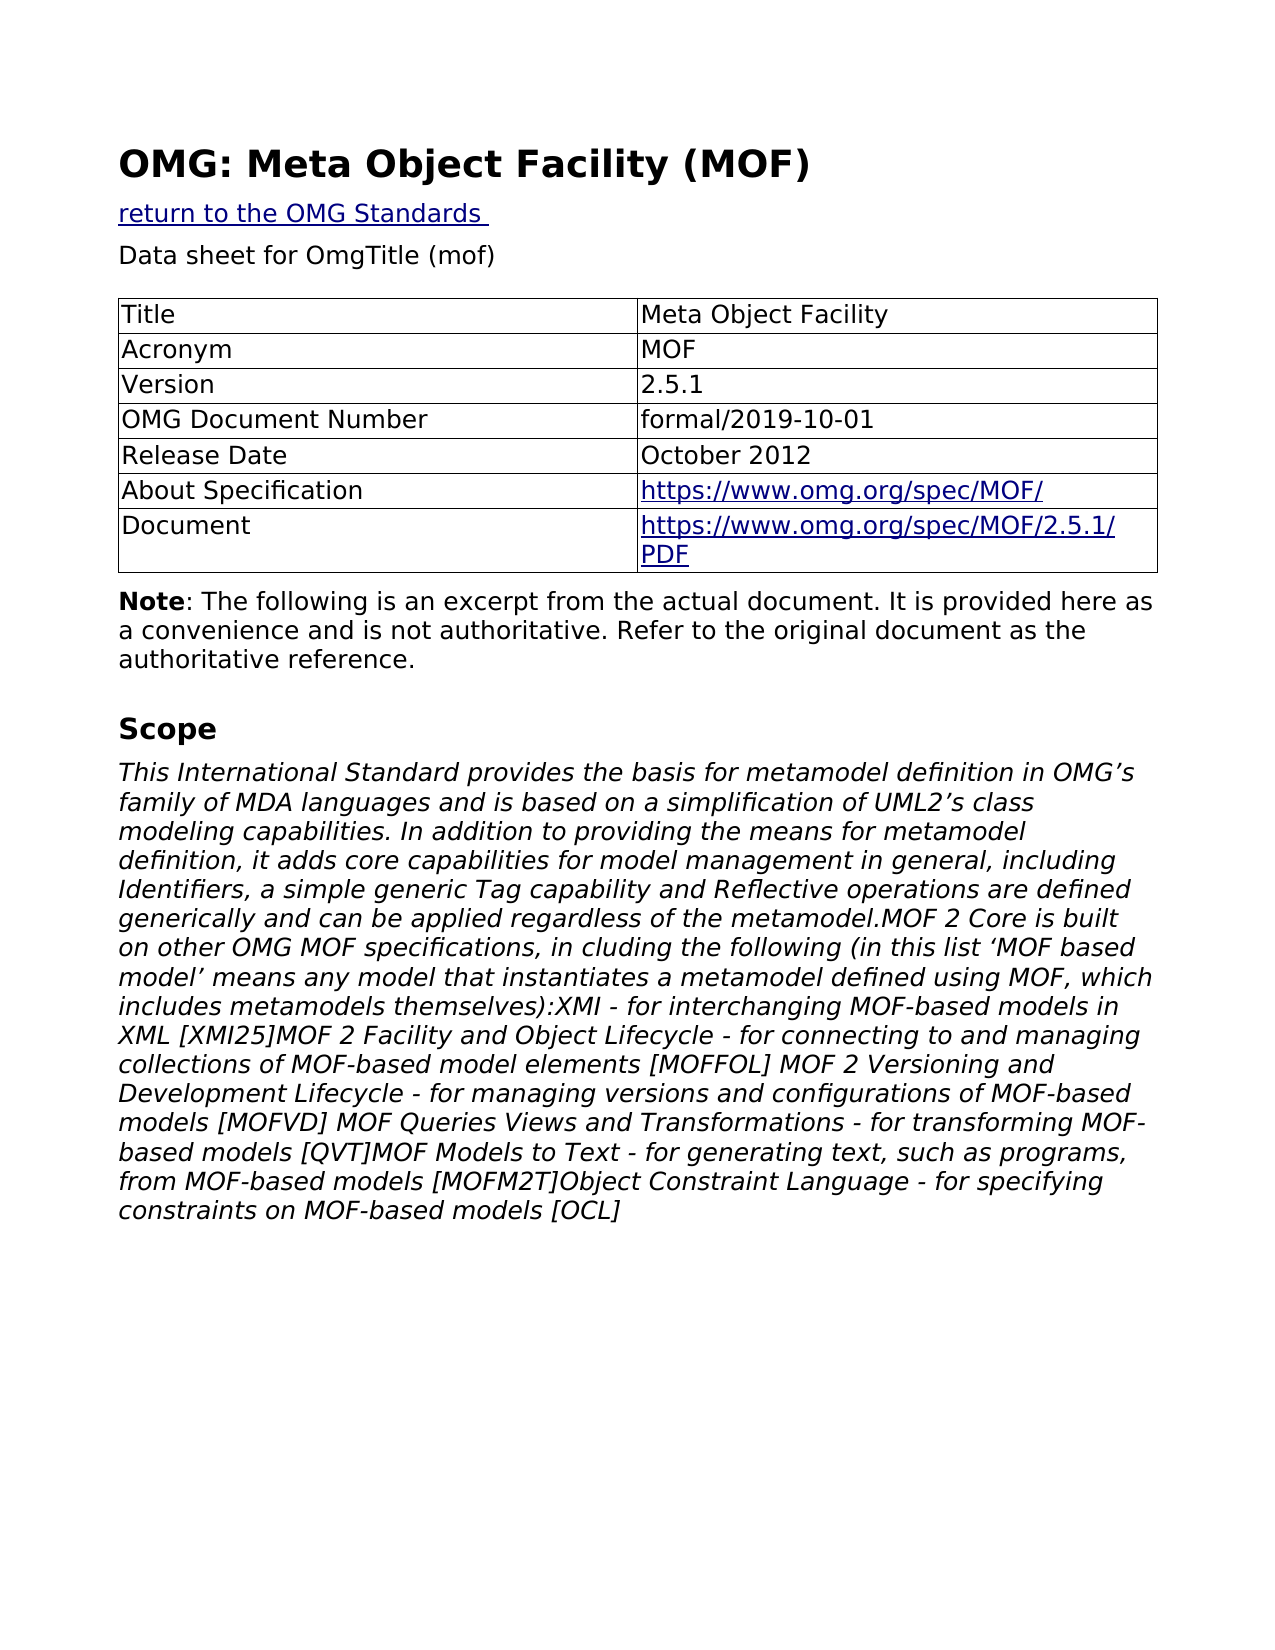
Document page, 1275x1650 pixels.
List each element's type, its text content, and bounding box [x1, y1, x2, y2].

table_cell Release Date [119, 439, 637, 473]
table_cell October 2012 [638, 439, 1157, 473]
table_cell 2.5.1 [638, 369, 1157, 403]
table_cell Document [119, 509, 637, 572]
table_cell OMG Document Number [119, 404, 637, 438]
text Data sheet for OmgTitle (mof) [118, 241, 1157, 270]
subtitle Scope [118, 712, 1157, 746]
table_cell Version [119, 369, 637, 403]
table_header Meta Object Facility [638, 299, 1157, 332]
table_cell MOF [638, 334, 1157, 368]
subtitle OMG: Meta Object Facility (MOF) [118, 143, 1157, 187]
table_header Title [119, 299, 637, 332]
text Note: The following is an excerpt from the actual document. It is provided here as a convenience and is not authoritative. Refer to the original document as the authoritative reference. [118, 587, 1157, 675]
text This International Standard provides the basis for metamodel definition in OMG’s family of MDA languages and is based on a simplification of UML2’s class modeling capabilities. In addition to providing the means for metamodel definition, it adds core capabilities for model management in general, including Identifiers, a simple generic Tag capability and Reflective operations are defined generically and can be applied regardless of the metamodel.MOF 2 Core is built on other OMG MOF specifications, in cluding the following (in this list ‘MOF based model’ means any model that instantiates a metamodel defined using MOF, which includes metamodels themselves):XMI - for interchanging MOF-based models in XML [XMI25]MOF 2 Facility and Object Lifecycle - for connecting to and managing collections of MOF-based model elements [MOFFOL] MOF 2 Versioning and Development Lifecycle - for managing versions and configurations of MOF-based models [MOFVD] MOF Queries Views and Transformations - for transforming MOF-based models [QVT]MOF Models to Text - for generating text, such as programs, from MOF-based models [MOFM2T]Object Constraint Language - for specifying constraints on MOF-based models [OCL] [118, 759, 1157, 1225]
table_cell formal/2019-10-01 [638, 404, 1157, 438]
table_cell About Specification [119, 474, 637, 508]
table_cell https://www.omg.org/spec/MOF/2.5.1/PDF [638, 509, 1157, 572]
text return to the OMG Standards [118, 199, 1157, 228]
table_cell Acronym [119, 334, 637, 368]
table_cell https://www.omg.org/spec/MOF/ [638, 474, 1157, 508]
